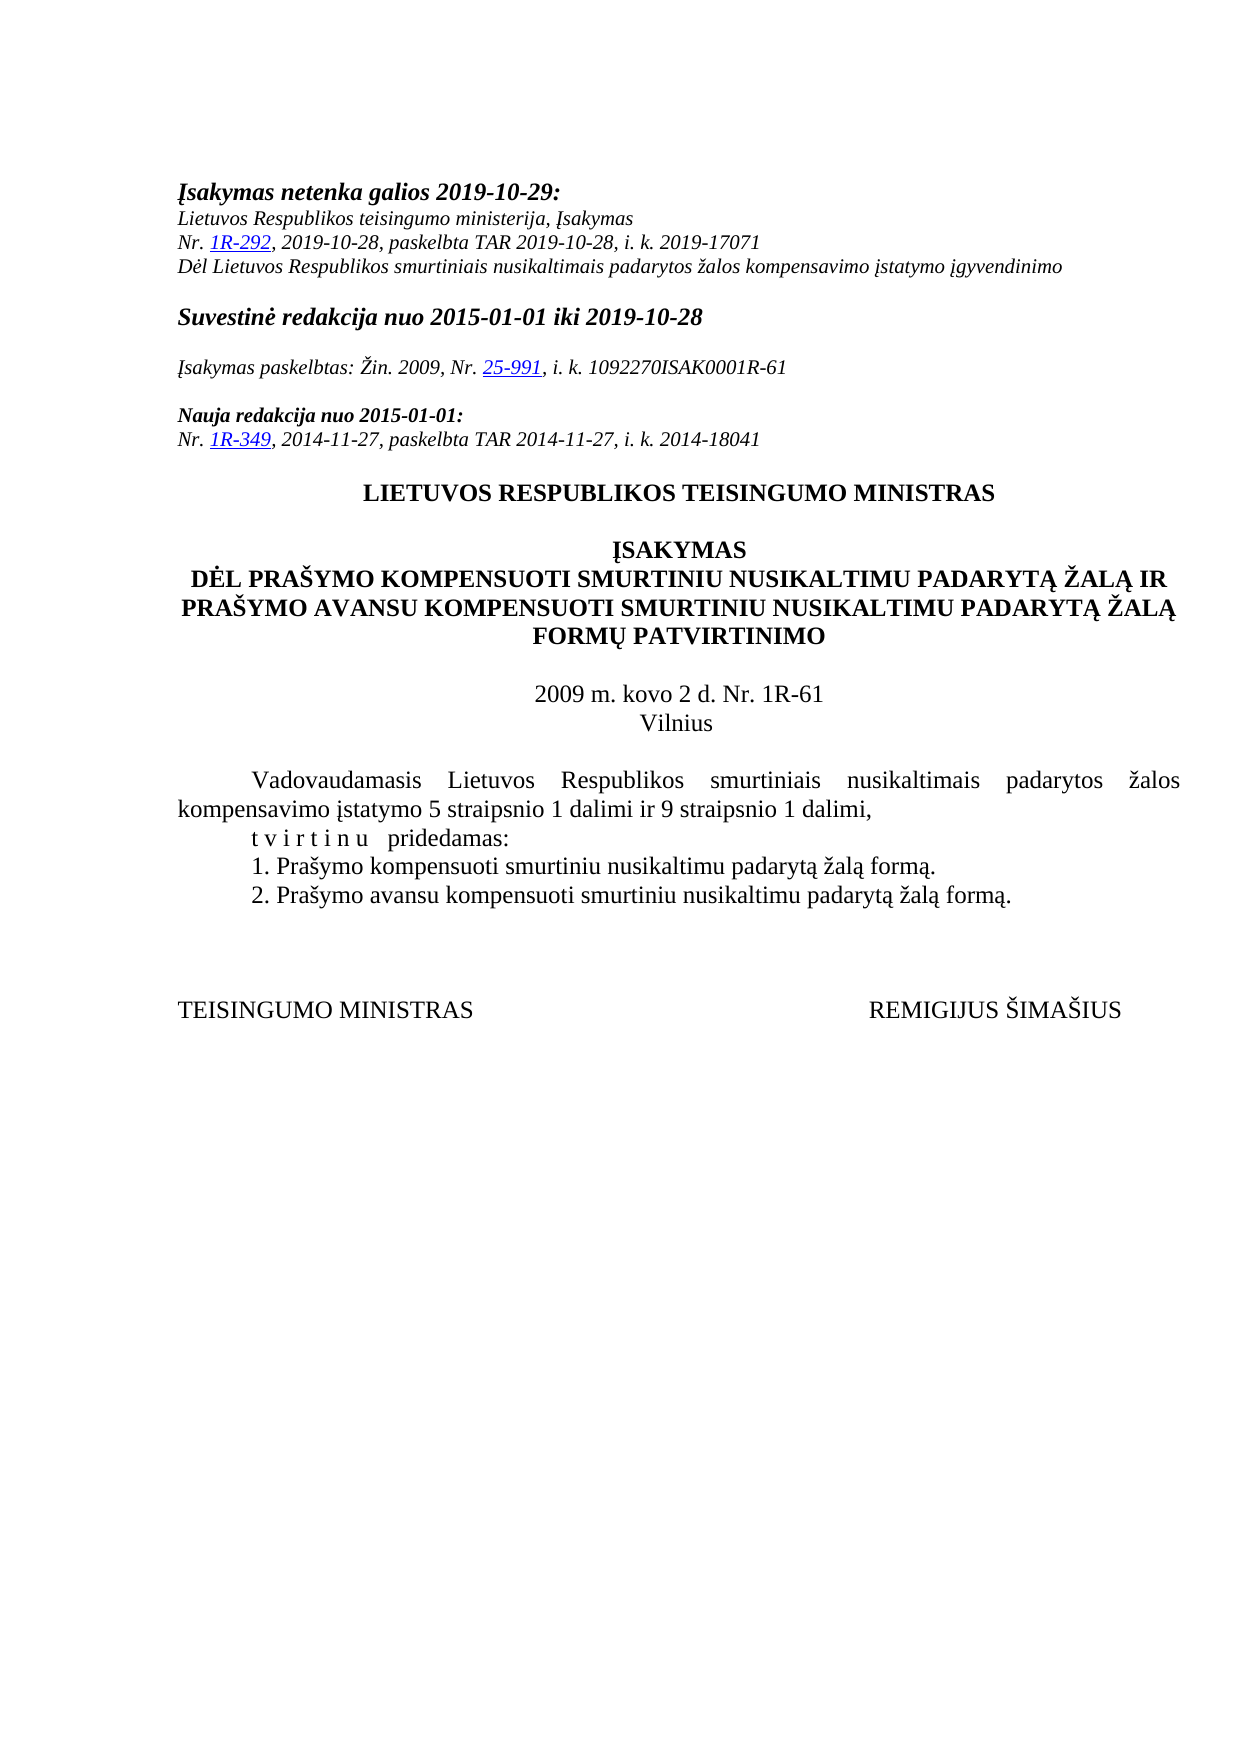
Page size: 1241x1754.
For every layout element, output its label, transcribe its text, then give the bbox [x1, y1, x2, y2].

text Nauja redakcija nuo 2015-01-01: [177, 403, 1181, 427]
text Dėl Lietuvos Respublikos smurtiniais nusikaltimais padarytos žalos kompensavimo įstatymo įgyvendinimo [177, 254, 1181, 278]
text LIETUVOS RESPUBLIKOS TEISINGUMO MINISTRAS [177, 478, 1181, 506]
text tvirtinu pridedamas: [177, 823, 1181, 851]
text Įsakymas paskelbtas: Žin. 2009, Nr. 25-991, i. k. 1092270ISAK0001R-61 [177, 355, 1181, 379]
text Vadovaudamasis Lietuvos Respublikos smurtiniais nusikaltimais padarytos žalos kompensavimo įstatymo 5 straipsnio 1 dalimi ir 9 straipsnio 1 dalimi, [177, 765, 1181, 823]
text Lietuvos Respublikos teisingumo ministerija, Įsakymas [177, 206, 1181, 230]
text ĮSAKYMAS [177, 535, 1181, 564]
text 2009 m. kovo 2 d. Nr. 1R-61 [177, 679, 1181, 708]
text Vilnius [177, 708, 1181, 736]
text DĖL PRAŠYMO KOMPENSUOTI SMURTINIU NUSIKALTIMU PADARYTĄ ŽALĄ IR PRAŠYMO AVANSU KOMPENSUOTI SMURTINIU NUSIKALTIMU PADARYTĄ ŽALĄ FORMŲ PATVIRTINIMO [177, 564, 1181, 650]
text 1. Prašymo kompensuoti smurtiniu nusikaltimu padarytą žalą formą. [177, 851, 1181, 880]
text Suvestinė redakcija nuo 2015-01-01 iki 2019-10-28 [177, 302, 1181, 331]
text 2. Prašymo avansu kompensuoti smurtiniu nusikaltimu padarytą žalą formą. [177, 880, 1181, 909]
text TEISINGUMO MINISTRAS REMIGIJUS ŠIMAŠIUS [177, 995, 1181, 1024]
text Nr. 1R-292, 2019-10-28, paskelbta TAR 2019-10-28, i. k. 2019-17071 [177, 230, 1181, 254]
text Įsakymas netenka galios 2019-10-29: [177, 177, 1181, 206]
text Nr. 1R-349, 2014-11-27, paskelbta TAR 2014-11-27, i. k. 2014-18041 [177, 427, 1181, 451]
